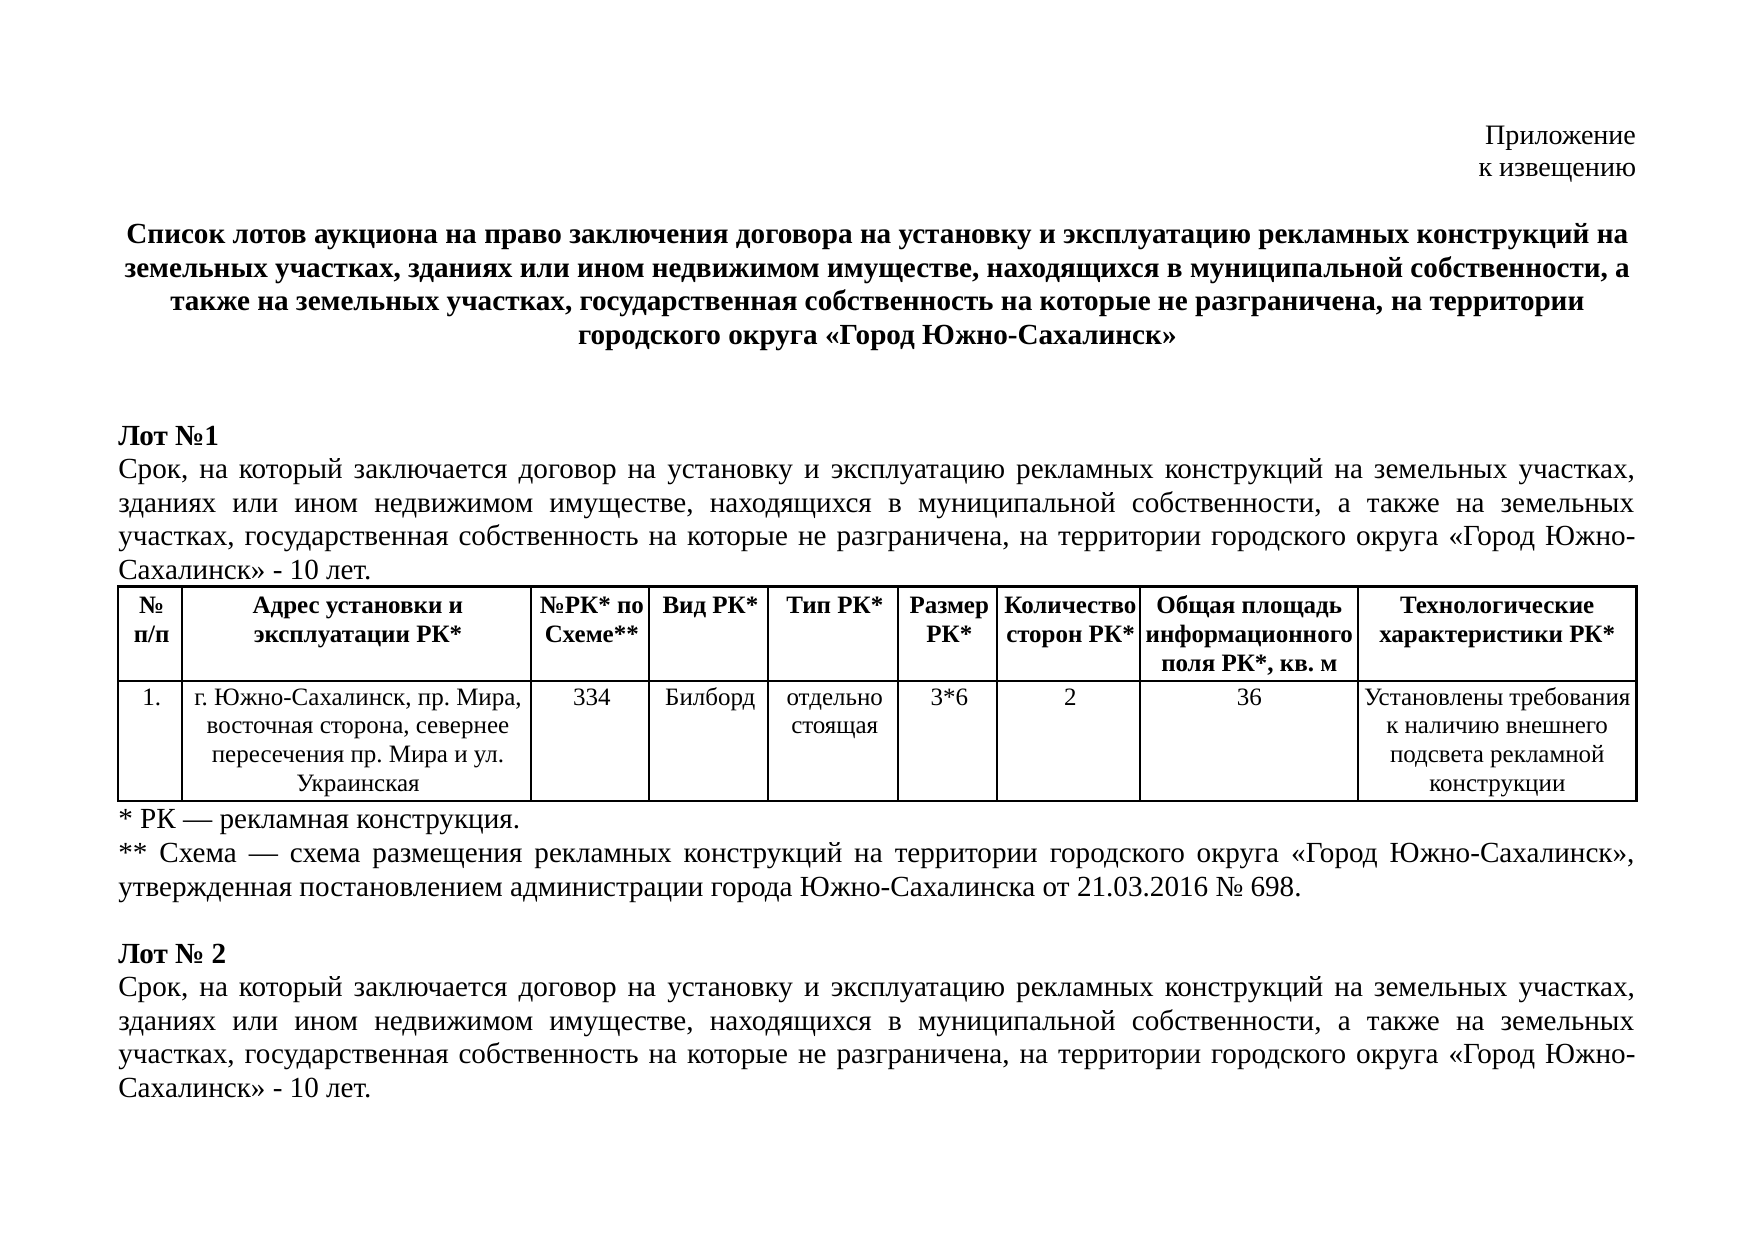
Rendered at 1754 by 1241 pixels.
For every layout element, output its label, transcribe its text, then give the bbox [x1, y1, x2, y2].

text * РК — рекламная конструкция. [118, 802, 1636, 835]
text Срок, на который заключается договор на установку и эксплуатацию рекламных конструкций на земельных участках, зданиях или ином недвижимом имуществе, находящихся в муниципальной собственности, а также на земельных участках, государственная собственность на которые не разграничена, на территории городского округа «Город Южно-Сахалинск» - 10 лет. [118, 451, 1636, 585]
table_cell Билборд [650, 682, 767, 799]
table_header Адрес установки и эксплуатации РК* [183, 588, 530, 679]
table_cell отдельно стоящая [769, 682, 897, 799]
text Приложение [1370, 118, 1636, 151]
text к извещению [118, 151, 1636, 183]
text Список лотов аукциона на право заключения договора на установку и эксплуатацию рекламных конструкций на земельных участках, зданиях или ином недвижимом имуществе, находящихся в муниципальной собственности, а также на земельных участках, государственная собственность на которые не разграничена, на территории городского округа «Город Южно-Сахалинск» [118, 216, 1636, 351]
table_cell Установлены требования к наличию внешнего подсвета рекламной конструкции [1359, 682, 1635, 799]
table_header Тип РК* [769, 588, 897, 679]
table_cell г. Южно-Сахалинск, пр. Мира, восточная сторона, севернее пересечения пр. Мира и ул. Украинская [183, 682, 530, 799]
table_header Размер РК* [899, 588, 996, 679]
text Лот №1 [118, 418, 1636, 451]
text Лот № 2 [118, 936, 1636, 969]
table_header №РК* по Схеме** [532, 588, 648, 679]
table_header Общая площадь информационного поля РК*, кв. м [1141, 588, 1357, 679]
table_header Технологические характеристики РК* [1359, 588, 1635, 679]
text Срок, на который заключается договор на установку и эксплуатацию рекламных конструкций на земельных участках, зданиях или ином недвижимом имуществе, находящихся в муниципальной собственности, а также на земельных участках, государственная собственность на которые не разграничена, на территории городского округа «Город Южно-Сахалинск» - 10 лет. [118, 969, 1636, 1103]
table_cell 334 [532, 682, 648, 799]
table_cell 1. [119, 682, 181, 799]
text ** Схема — схема размещения рекламных конструкций на территории городского округа «Город Южно-Сахалинск», утвержденная постановлением администрации города Южно-Сахалинска от 21.03.2016 № 698. [118, 835, 1636, 902]
table_cell 36 [1141, 682, 1357, 799]
table_header № п/п [119, 588, 181, 679]
table_cell 3*6 [899, 682, 996, 799]
table_header Вид РК* [650, 588, 767, 679]
table_header Количество сторон РК* [998, 588, 1139, 679]
table_cell 2 [998, 682, 1139, 799]
